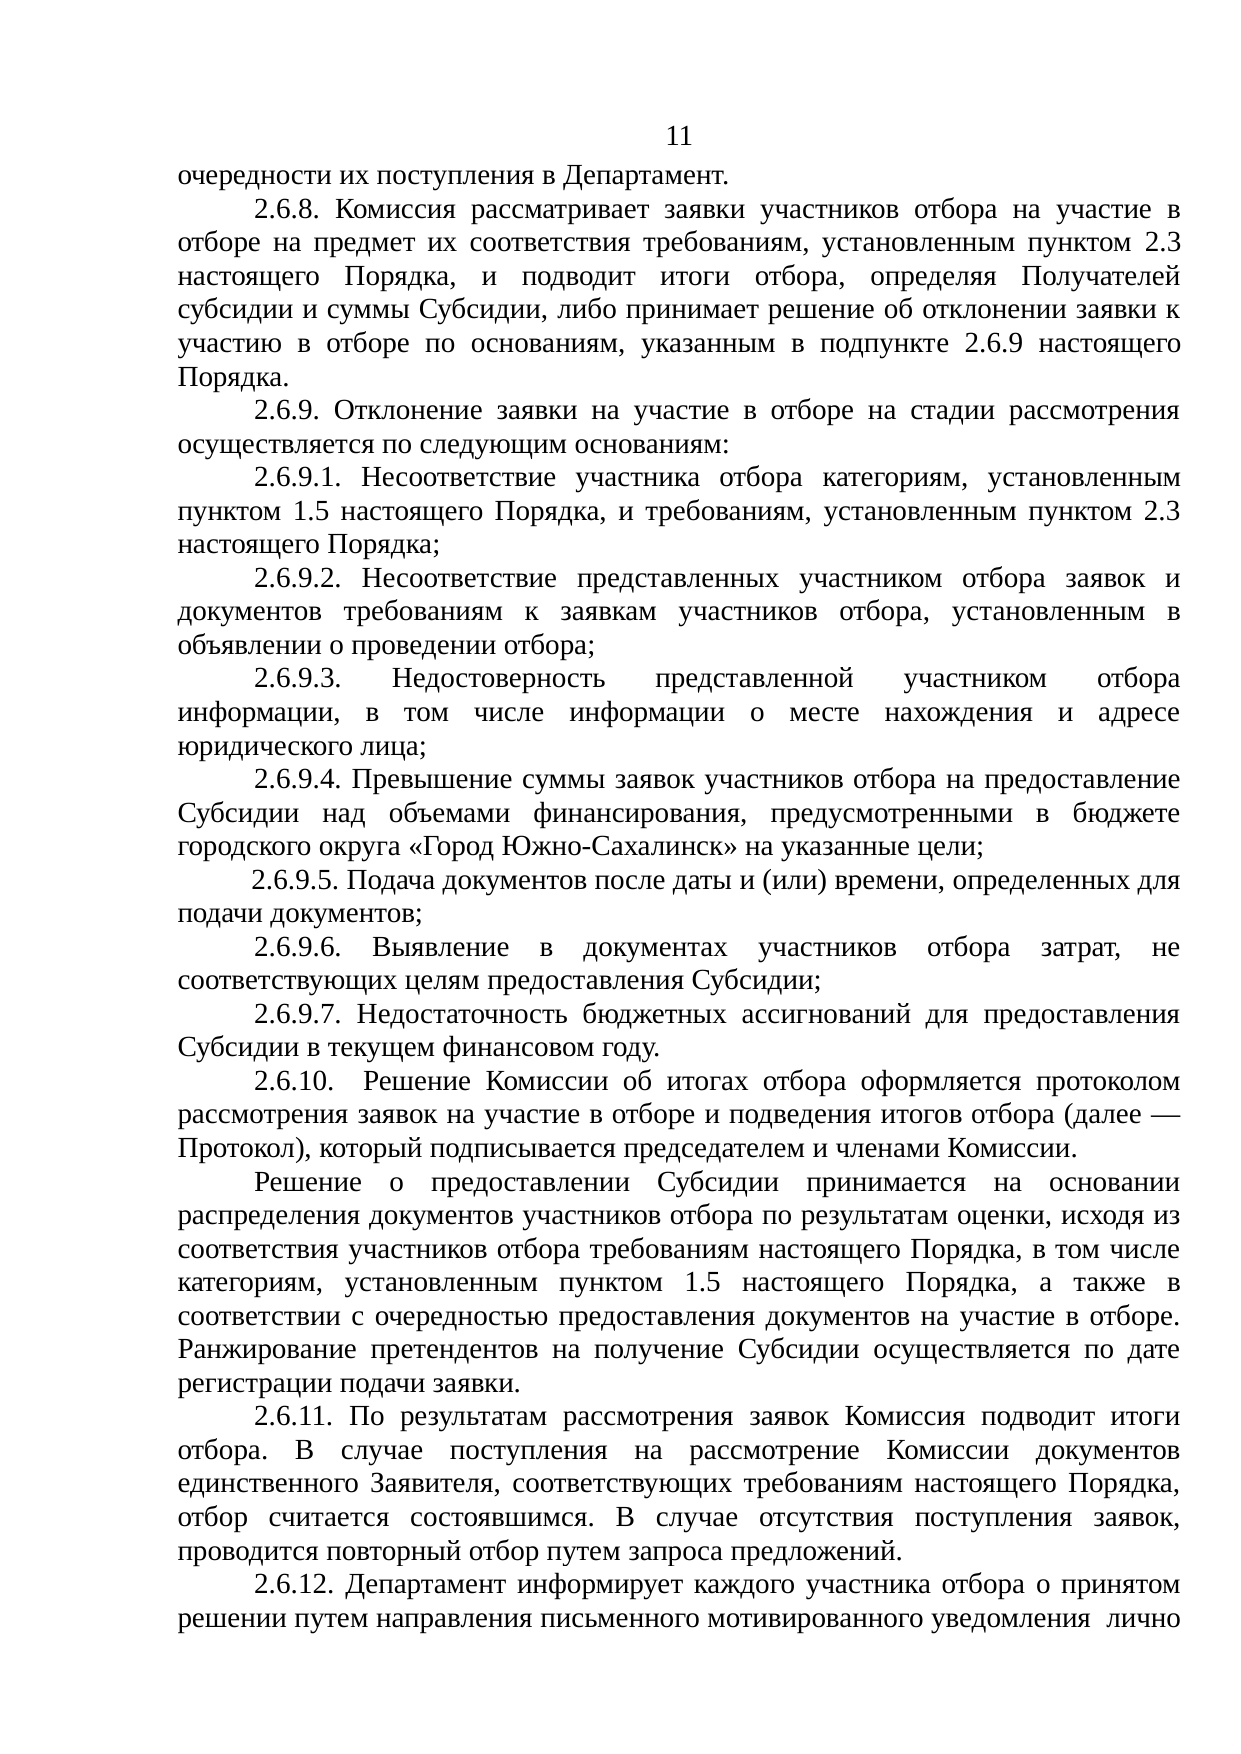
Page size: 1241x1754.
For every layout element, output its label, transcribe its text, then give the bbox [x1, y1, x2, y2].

text 2.6.9.4. Превышение суммы заявок участников отбора на предоставление Субсидии над объемами финансирования, предусмотренными в бюджете городского округа «Город Южно-Сахалинск» на указанные цели; [177, 761, 1181, 862]
text 2.6.9.2. Несоответствие представленных участником отбора заявок и документов требованиям к заявкам участников отбора, установленным в объявлении о проведении отбора; [177, 560, 1181, 661]
text 2.6.9. Отклонение заявки на участие в отборе на стадии рассмотрения осуществляется по следующим основаниям: [177, 392, 1181, 459]
text 2.6.8. Комиссия рассматривает заявки участников отбора на участие в отборе на предмет их соответствия требованиям, установленным пунктом 2.3 настоящего Порядка, и подводит итоги отбора, определяя Получателей субсидии и суммы Субсидии, либо принимает решение об отклонении заявки к участию в отборе по основаниям, указанным в подпункте 2.6.9 настоящего Порядка. [177, 191, 1181, 392]
text 2.6.12. Департамент информирует каждого участника отбора о принятом решении путем направления письменного мотивированного уведомления лично [177, 1566, 1181, 1633]
text 2.6.9.6. Выявление в документах участников отбора затрат, не соответствующих целям предоставления Субсидии; [177, 929, 1181, 996]
text Решение о предоставлении Субсидии принимается на основании распределения документов участников отбора по результатам оценки, исходя из соответствия участников отбора требованиям настоящего Порядка, в том числе категориям, установленным пунктом 1.5 настоящего Порядка, а также в соответствии с очередностью предоставления документов на участие в отборе. Ранжирование претендентов на получение Субсидии осуществляется по дате регистрации подачи заявки. [177, 1164, 1181, 1399]
text 2.6.9.3. Недостоверность представленной участником отбора информации, в том числе информации о месте нахождения и адресе юридического лица; [177, 661, 1181, 761]
text 2.6.10. Решение Комиссии об итогах отбора оформляется протоколом рассмотрения заявок на участие в отборе и подведения итогов отбора (далее — Протокол), который подписывается председателем и членами Комиссии. [177, 1063, 1181, 1164]
text 2.6.9.5. Подача документов после даты и (или) времени, определенных для подачи документов; [177, 862, 1181, 929]
text очередности их поступления в Департамент. [177, 158, 1181, 191]
text 2.6.9.1. Несоответствие участника отбора категориям, установленным пунктом 1.5 настоящего Порядка, и требованиям, установленным пунктом 2.3 настоящего Порядка; [177, 459, 1181, 560]
text 2.6.9.7. Недостаточность бюджетных ассигнований для предоставления Субсидии в текущем финансовом году. [177, 996, 1181, 1063]
text 2.6.11. По результатам рассмотрения заявок Комиссия подводит итоги отбора. В случае поступления на рассмотрение Комиссии документов единственного Заявителя, соответствующих требованиям настоящего Порядка, отбор считается состоявшимся. В случае отсутствия поступления заявок, проводится повторный отбор путем запроса предложений. [177, 1399, 1181, 1566]
